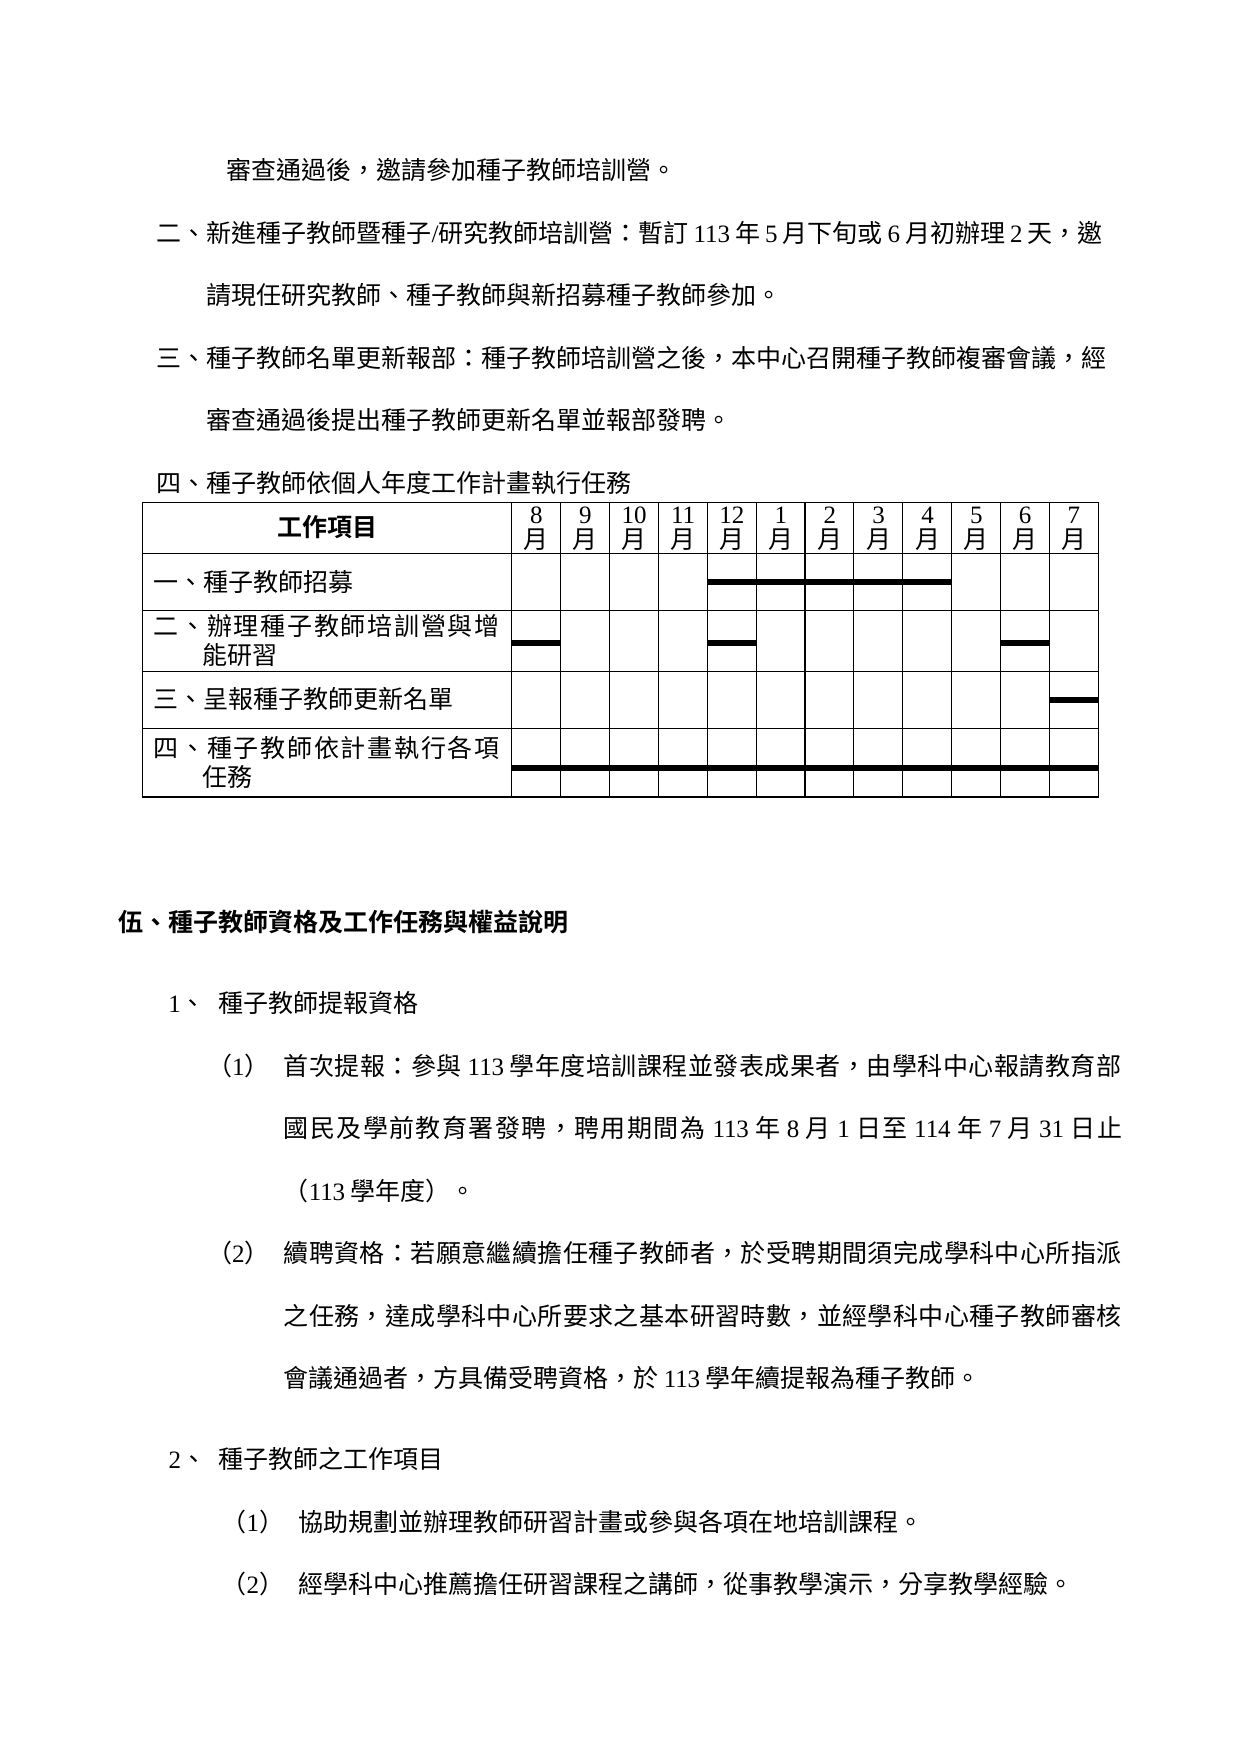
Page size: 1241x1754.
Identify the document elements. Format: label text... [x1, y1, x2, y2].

table_cell [512, 729, 560, 765]
table_cell [854, 729, 902, 765]
table_cell [610, 771, 658, 796]
table_header 5月 [952, 503, 1000, 553]
table_cell [659, 672, 707, 728]
table_cell [903, 585, 951, 610]
table_header 7月 [1050, 503, 1098, 553]
table_cell [512, 646, 560, 671]
table_cell [708, 646, 756, 671]
table_cell [952, 672, 1000, 728]
table_cell 二、辦理種子教師培訓營與增能研習 [143, 611, 511, 671]
text 四、種子教師依個人年度工作計畫執行任務 [156, 439, 1122, 502]
table_cell [1001, 646, 1049, 671]
table_cell [1001, 554, 1049, 610]
table_cell [659, 611, 707, 671]
list 種子教師之工作項目 [168, 1416, 1122, 1479]
table_cell 四、種子教師依計畫執行各項任務 [143, 729, 511, 796]
table_cell [659, 554, 707, 610]
table_cell [1001, 672, 1049, 728]
table_header 8 月 [512, 503, 560, 553]
table_cell [1050, 554, 1098, 610]
table_cell [854, 554, 902, 579]
table_cell [659, 771, 707, 796]
table_cell [952, 554, 1000, 610]
table_cell [903, 672, 951, 728]
table_cell [757, 729, 804, 765]
table_cell [1050, 611, 1098, 671]
table_cell [806, 672, 853, 728]
table_cell [757, 611, 804, 671]
table_cell [610, 554, 658, 610]
table_cell [757, 672, 804, 728]
table_cell [854, 585, 902, 610]
table_cell [1001, 611, 1049, 640]
table_cell [806, 729, 853, 765]
table_cell [854, 672, 902, 728]
table_cell [806, 585, 853, 610]
table_cell [757, 771, 804, 796]
table_cell [1050, 729, 1098, 765]
table_cell [708, 585, 756, 610]
table_cell [757, 554, 804, 579]
table_cell [806, 554, 853, 579]
table_cell [903, 554, 951, 579]
table_cell [1001, 771, 1049, 796]
table_cell [1050, 771, 1098, 796]
table_header 2 月 [806, 503, 853, 553]
table_cell [561, 672, 609, 728]
table_cell [512, 554, 560, 610]
table_header 11 月 [659, 503, 707, 553]
table_cell [561, 611, 609, 671]
table_cell [561, 729, 609, 765]
table_cell [952, 611, 1000, 671]
list 續聘資格：若願意繼續擔任種子教師者，於受聘期間須完成學科中心所指派之任務，達成學科中心所要求之基本研習時數，並經學科中心種子教師審核會議通過者，方具備受聘資格，於113學年續提報為種子教師。 [207, 1210, 1122, 1397]
table_header 1 月 [757, 503, 804, 553]
table_cell [610, 672, 658, 728]
table_cell [952, 729, 1000, 765]
table_cell [659, 729, 707, 765]
list 種子教師提報資格 [168, 960, 1122, 1022]
table_header 6月 [1001, 503, 1049, 553]
table_cell [903, 771, 951, 796]
table_header 12 月 [708, 503, 756, 553]
table_header 10 月 [610, 503, 658, 553]
table_header 4 月 [903, 503, 951, 553]
table_cell [757, 585, 804, 610]
table_header 工作項目 [143, 503, 511, 553]
table_cell [854, 771, 902, 796]
table_cell [561, 554, 609, 610]
table_header 3 月 [854, 503, 902, 553]
table_cell 三、呈報種子教師更新名單 [143, 672, 511, 728]
table_cell 一、種子教師招募 [143, 554, 511, 610]
table_cell [854, 611, 902, 671]
table_cell [708, 611, 756, 640]
table_cell [512, 672, 560, 728]
table_cell [561, 771, 609, 796]
list 經學科中心推薦擔任研習課程之講師，從事教學演示，分享教學經驗。 [221, 1541, 1122, 1604]
table_header 9 月 [561, 503, 609, 553]
table_cell [708, 771, 756, 796]
text 審查通過後，邀請參加種子教師培訓營。 [186, 127, 1122, 189]
table_cell [1050, 672, 1098, 697]
table_cell [708, 672, 756, 728]
table_cell [903, 611, 951, 671]
text 二、新進種子教師暨種子/研究教師培訓營：暫訂113年5月下旬或6月初辦理2天，邀請現任研究教師、種子教師與新招募種子教師參加。 [156, 189, 1122, 314]
list 首次提報：參與113學年度培訓課程並發表成果者，由學科中心報請教育部國民及學前教育署發聘，聘用期間為113年8月1日至114年7月31日止（113學年度）。 [207, 1022, 1122, 1210]
table_cell [610, 729, 658, 765]
list 種子教師資格及工作任務與權益說明 [118, 879, 1122, 941]
table_cell [708, 729, 756, 765]
table_cell [806, 611, 853, 671]
text 三、種子教師名單更新報部：種子教師培訓營之後，本中心召開種子教師複審會議，經審查通過後提出種子教師更新名單並報部發聘。 [156, 314, 1122, 439]
table_cell [610, 611, 658, 671]
table_cell [1001, 729, 1049, 765]
table_cell [903, 729, 951, 765]
table_cell [1050, 703, 1098, 728]
table_cell [512, 771, 560, 796]
table_cell [952, 771, 1000, 796]
list 協助規劃並辦理教師研習計畫或參與各項在地培訓課程。 [221, 1479, 1122, 1541]
table_cell [708, 554, 756, 579]
table_cell [512, 611, 560, 640]
table_cell [806, 771, 853, 796]
